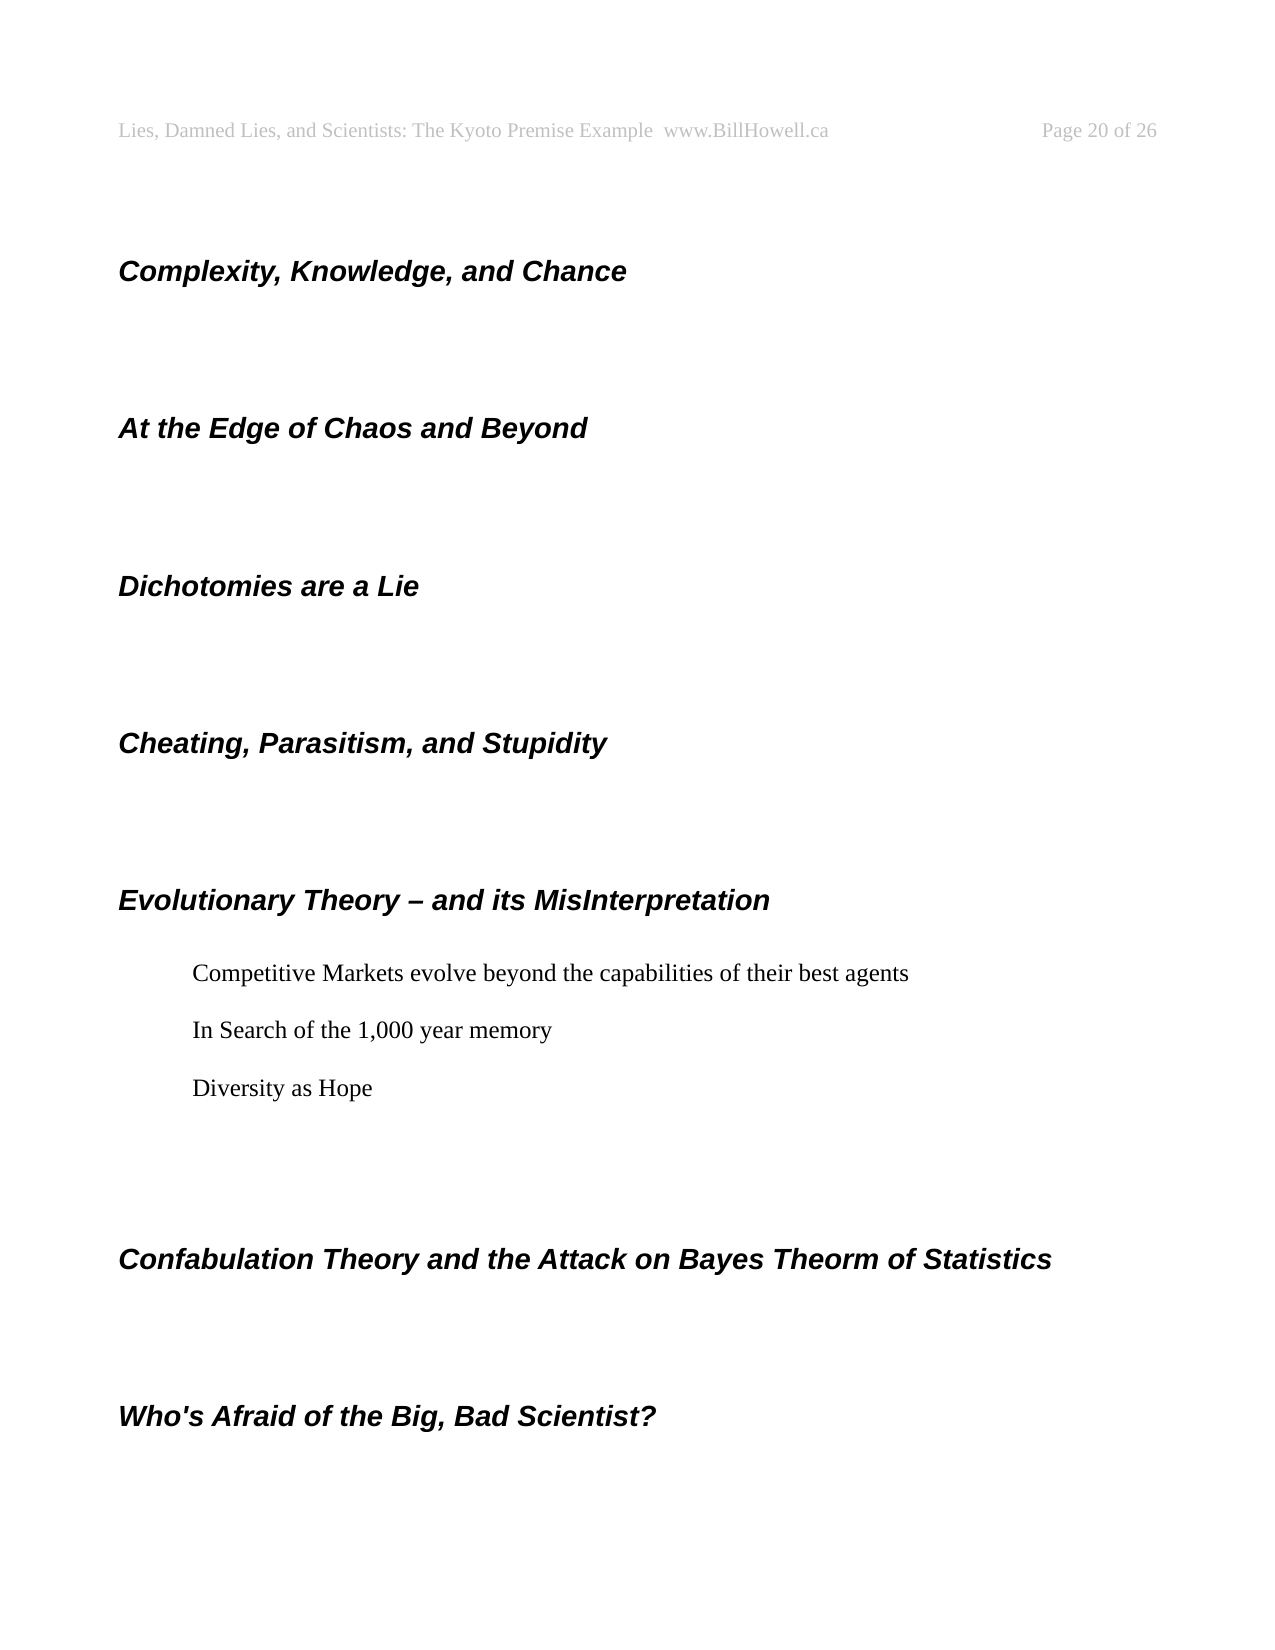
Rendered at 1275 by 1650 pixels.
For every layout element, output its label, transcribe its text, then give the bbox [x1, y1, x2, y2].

subtitle Complexity, Knowledge, and Chance [118, 254, 1157, 288]
subtitle Cheating, Parasitism, and Stupidity [118, 726, 1157, 759]
subtitle Confabulation Theory and the Attack on Bayes Theorm of Statistics [118, 1242, 1157, 1275]
text Competitive Markets evolve beyond the capabilities of their best agents [118, 958, 1157, 987]
subtitle Evolutionary Theory – and its MisInterpretation [118, 883, 1157, 917]
text Diversity as Hope [118, 1073, 1157, 1102]
text In Search of the 1,000 year memory [118, 1016, 1157, 1044]
subtitle Who's Afraid of the Big, Bad Scientist? [118, 1399, 1157, 1433]
subtitle At the Edge of Chaos and Beyond [118, 411, 1157, 445]
subtitle Dichotomies are a Lie [118, 569, 1157, 602]
